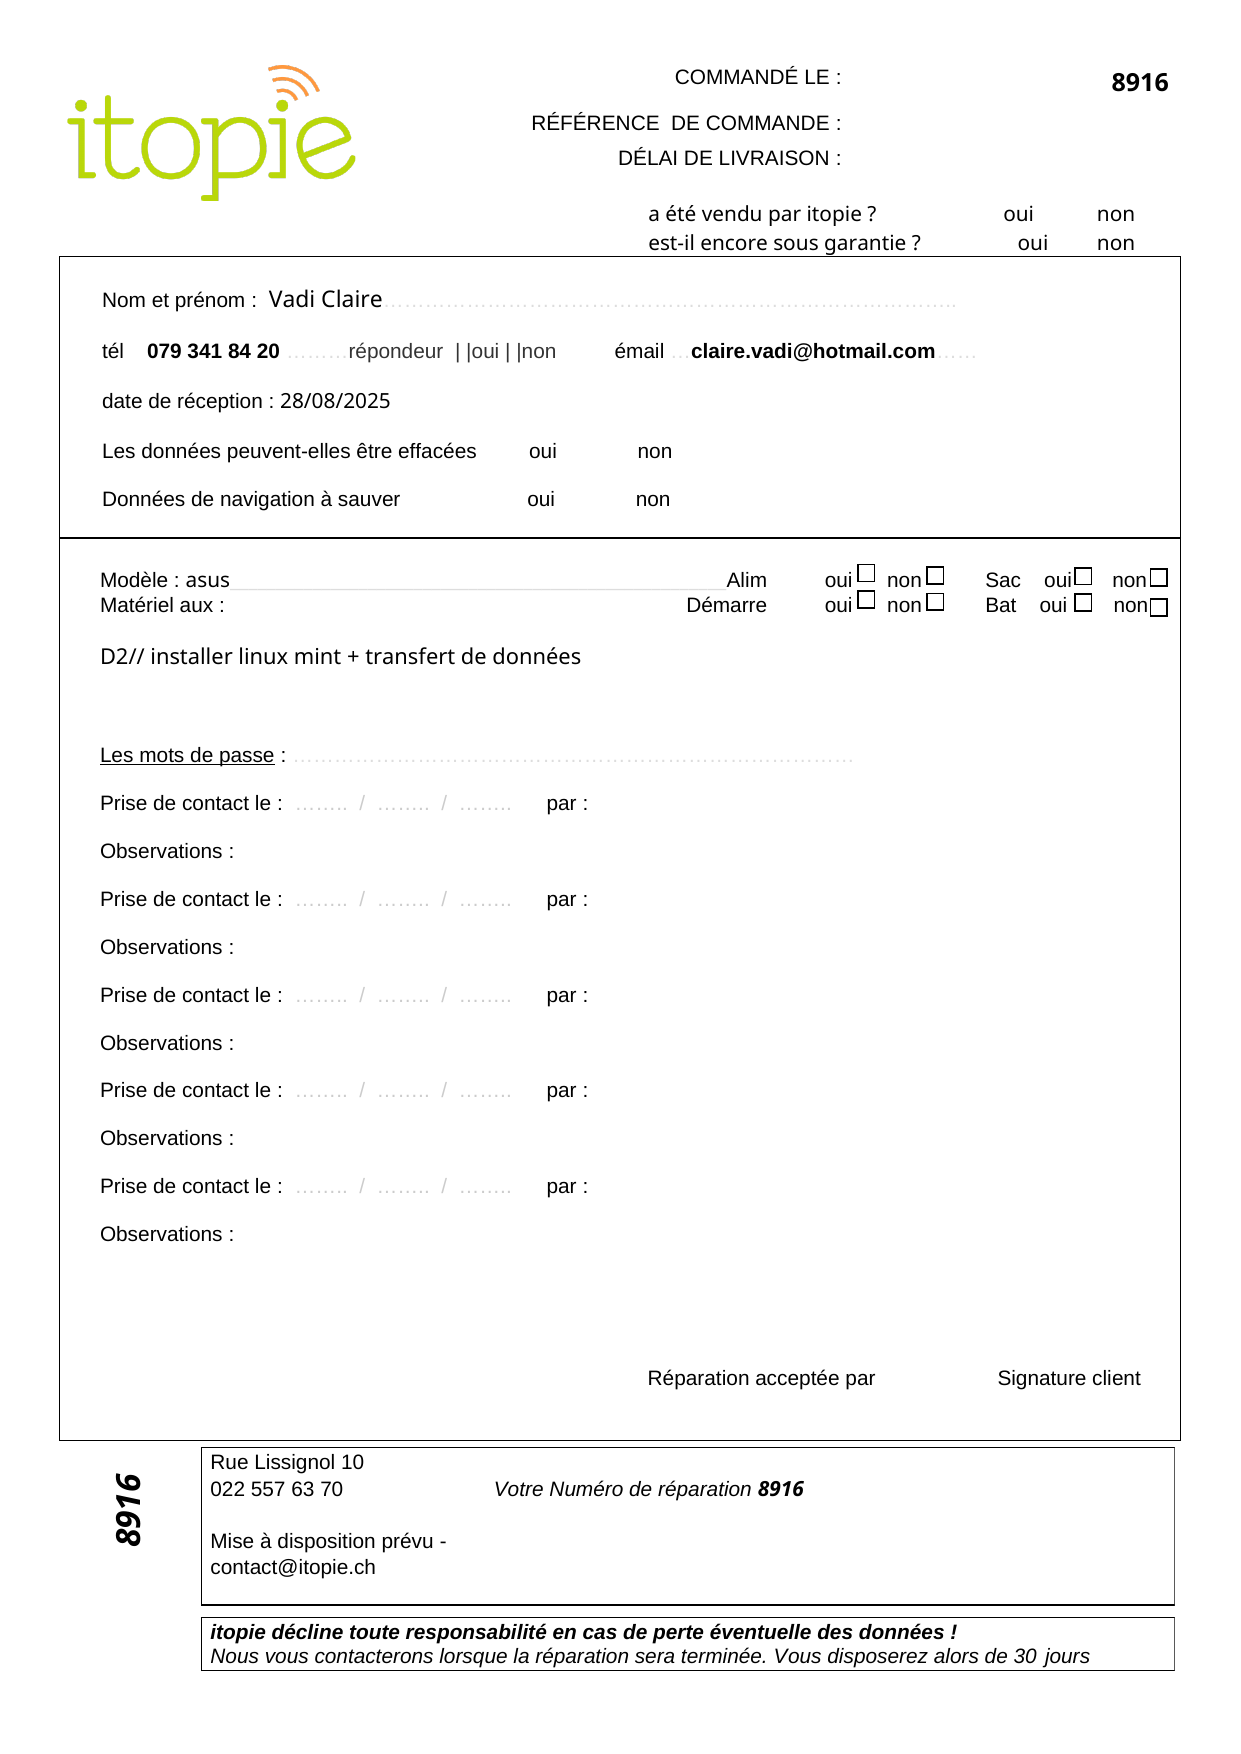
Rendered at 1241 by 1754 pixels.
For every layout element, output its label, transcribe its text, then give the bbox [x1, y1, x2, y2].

table_cell DÉLAI DE LIVRAISON : [490, 140, 847, 175]
text Observations : [60, 1027, 1180, 1054]
text Observations : [60, 1123, 1180, 1150]
text Les données peuvent-elles être effacées oui non [60, 436, 1180, 463]
text Données de navigation à sauver oui non [60, 484, 1180, 511]
text Les mots de passe : ……………………………………………………………………… [60, 740, 1180, 767]
text Prise de contact le : …….. / …….. / …….. par : [60, 788, 1180, 815]
text date de réception : 28/08/2025 [60, 383, 1180, 415]
picture [67, 65, 356, 201]
table_cell itopie décline toute responsabilité en cas de perte éventuelle des données ! Nous vous contacterons lorsque la réparation sera terminée. Vous disposerez alors de 30 jours [195, 1611, 1180, 1677]
text tél 079 341 84 20 ………répondeur | |oui | |non émail …claire.vadi@hotmail.com…… [60, 335, 1180, 362]
text Matériel aux : Démarre oui non Bat oui non [60, 590, 1180, 617]
text Modèle : asus Alim oui non Sac oui non [948, 562, 1180, 590]
text Modèle : asus Alim oui non Sac oui non [879, 562, 925, 590]
text Prise de contact le : …….. / …….. / …….. par : [60, 1075, 1180, 1102]
text est-il encore sous garantie ? oui non [59, 228, 1181, 256]
table_header 8916 [847, 59, 1180, 104]
table_header 8916 [59, 1441, 195, 1677]
text Nom et prénom : Vadi Claire……………………………………………………………………….. [60, 280, 1180, 314]
table_cell [847, 105, 1180, 140]
text Prise de contact le : …….. / …….. / …….. par : [60, 979, 1180, 1006]
text Prise de contact le : …….. / …….. / …….. par : [60, 1171, 1180, 1198]
table_cell [847, 140, 1180, 175]
text D2// installer linux mint + transfert de données [60, 638, 1180, 671]
table_header COMMANDÉ LE : [490, 59, 847, 104]
table_cell RÉFÉRENCE DE COMMANDE : [490, 105, 847, 140]
table_header Rue Lissignol 10 022 557 63 70 Votre Numéro de réparation 8916 Mise à disposition prévu - contact@itopie.ch [195, 1441, 1180, 1611]
text Modèle : asus Alim oui non Sac oui non [60, 562, 856, 590]
text Prise de contact le : …….. / …….. / …….. par : [60, 883, 1180, 911]
text Observations : [60, 836, 1180, 863]
text Observations : [60, 1219, 1180, 1246]
text a été vendu par itopie ? oui non [59, 199, 1181, 228]
text Observations : [60, 931, 1180, 958]
text Réparation acceptée par Signature client [60, 1363, 1180, 1390]
